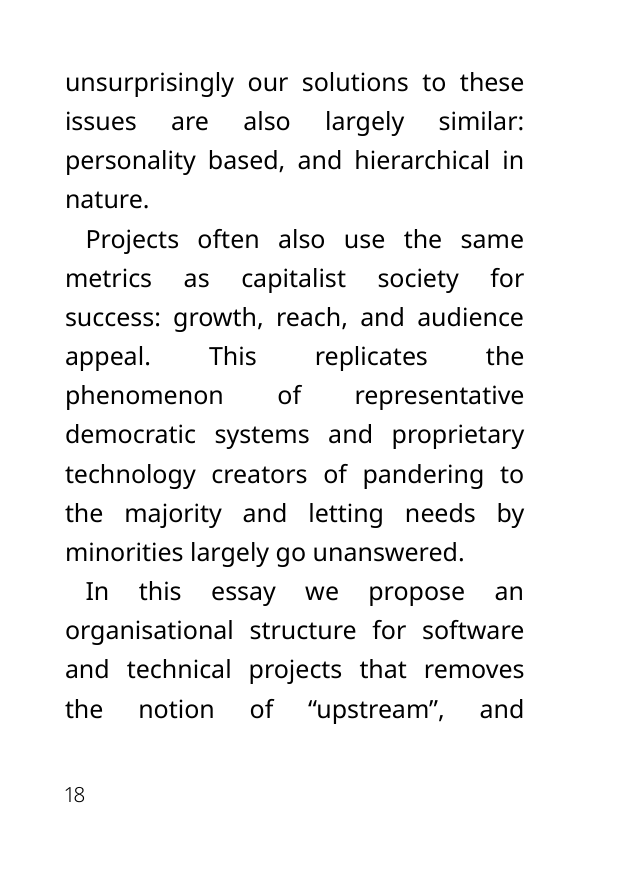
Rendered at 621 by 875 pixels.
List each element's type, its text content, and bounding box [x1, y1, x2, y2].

text In this essay we propose an organisational structure for software and technical projects that removes the notion of “upstream”, and [65, 574, 524, 725]
text Projects often also use the same metrics as capitalist society for success: growth, reach, and audience appeal. This replicates the phenomenon of representative democratic systems and proprietary technology creators of pandering to the majority and letting needs by minorities largely go unanswered. [65, 221, 524, 569]
text unsurprisingly our solutions to these issues are also largely similar: personality based, and hierarchical in nature. [65, 65, 524, 216]
